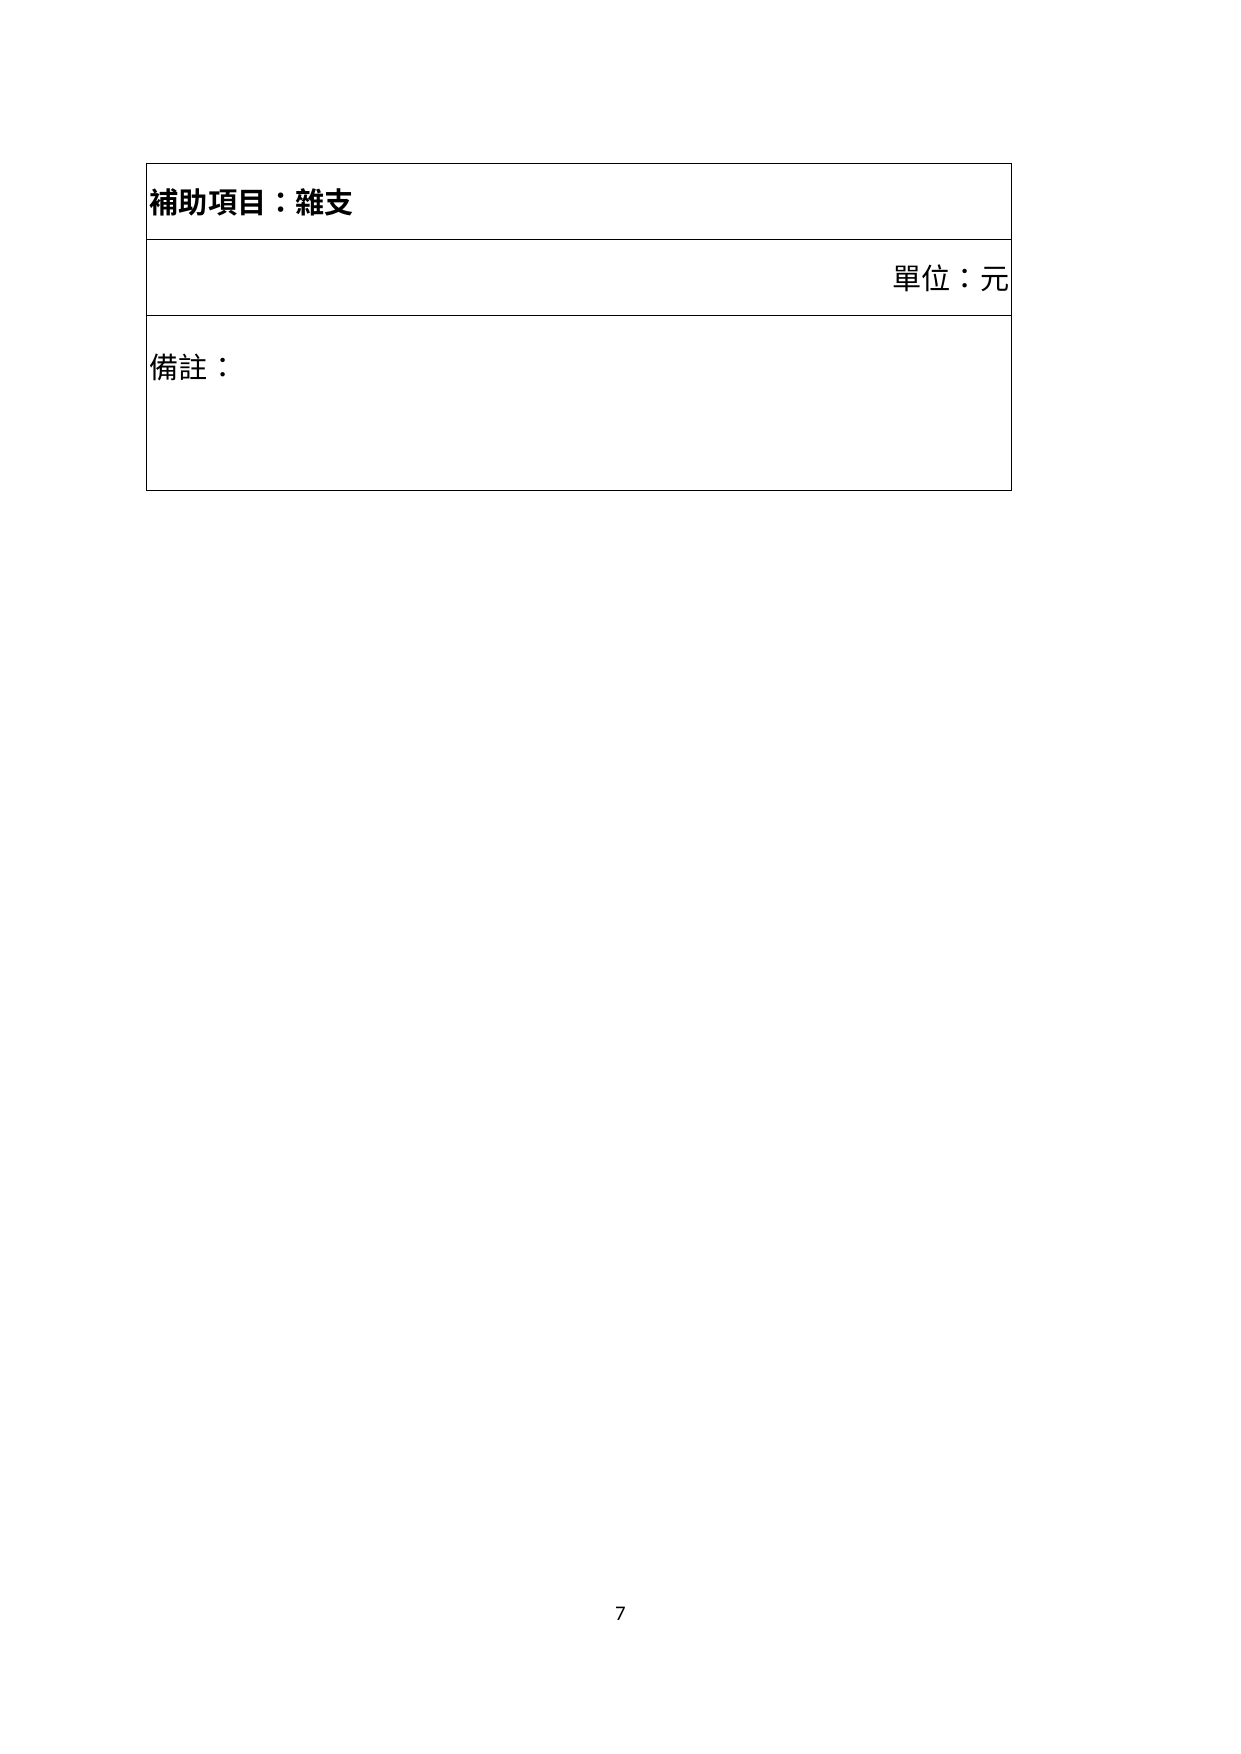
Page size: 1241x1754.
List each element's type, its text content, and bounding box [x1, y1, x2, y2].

table_cell 備註： [147, 316, 1011, 490]
table_header 補助項目：雜支 [147, 164, 1011, 238]
table_cell 單位：元 [147, 240, 1011, 314]
